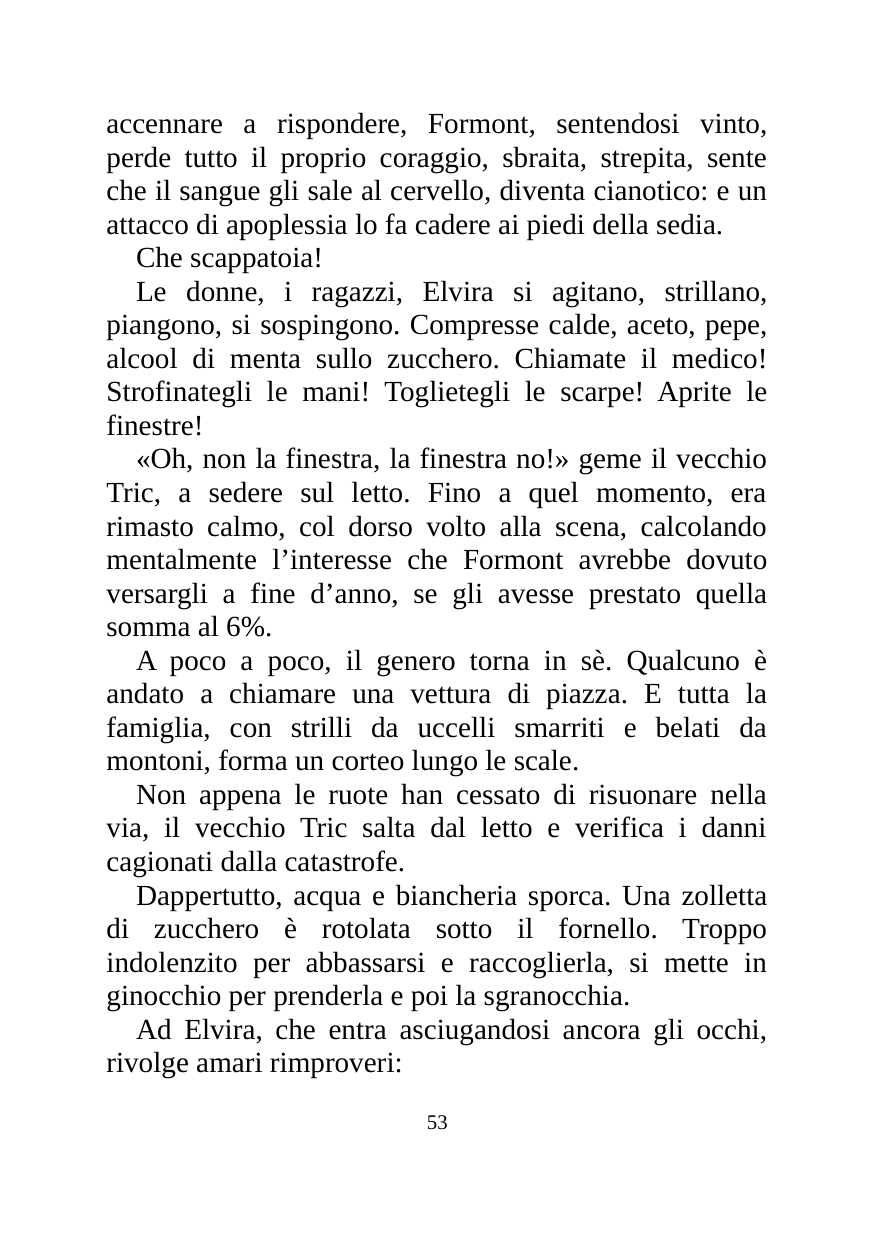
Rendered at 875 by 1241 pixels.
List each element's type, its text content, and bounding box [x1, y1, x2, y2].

text Dappertutto, acqua e biancheria sporca. Una zolletta di zucchero è rotolata sotto il fornello. Troppo indolenzito per abbassarsi e raccoglierla, si mette in ginocchio per prenderla e poi la sgranocchia. [106, 878, 768, 1012]
text Che scappatoia! [106, 240, 768, 274]
text Le donne, i ragazzi, Elvira si agitano, strillano, piangono, si sospingono. Compresse calde, aceto, pepe, alcool di menta sullo zucchero. Chiamate il medico! Strofinategli le mani! Toglietegli le scarpe! Aprite le finestre! [106, 274, 768, 442]
text accennare a rispondere, Formont, sentendosi vinto, perde tutto il proprio coraggio, sbraita, strepita, sente che il sangue gli sale al cervello, diventa cianotico: e un attacco di apoplessia lo fa cadere ai piedi della sedia. [106, 106, 768, 240]
text «Oh, non la finestra, la finestra no!» geme il vecchio Tric, a sedere sul letto. Fino a quel momento, era rimasto calmo, col dorso volto alla scena, calcolando mentalmente l’interesse che Formont avrebbe dovuto versargli a fine d’anno, se gli avesse prestato quella somma al 6%. [106, 442, 768, 643]
text Ad Elvira, che entra asciugandosi ancora gli occhi, rivolge amari rimproveri: [106, 1012, 768, 1079]
text Non appena le ruote han cessato di risuonare nella via, il vecchio Tric salta dal letto e verifica i danni cagionati dalla catastrofe. [106, 777, 768, 878]
text A poco a poco, il genero torna in sè. Qualcuno è andato a chiamare una vettura di piazza. E tutta la famiglia, con strilli da uccelli smarriti e belati da montoni, forma un corteo lungo le scale. [106, 643, 768, 777]
